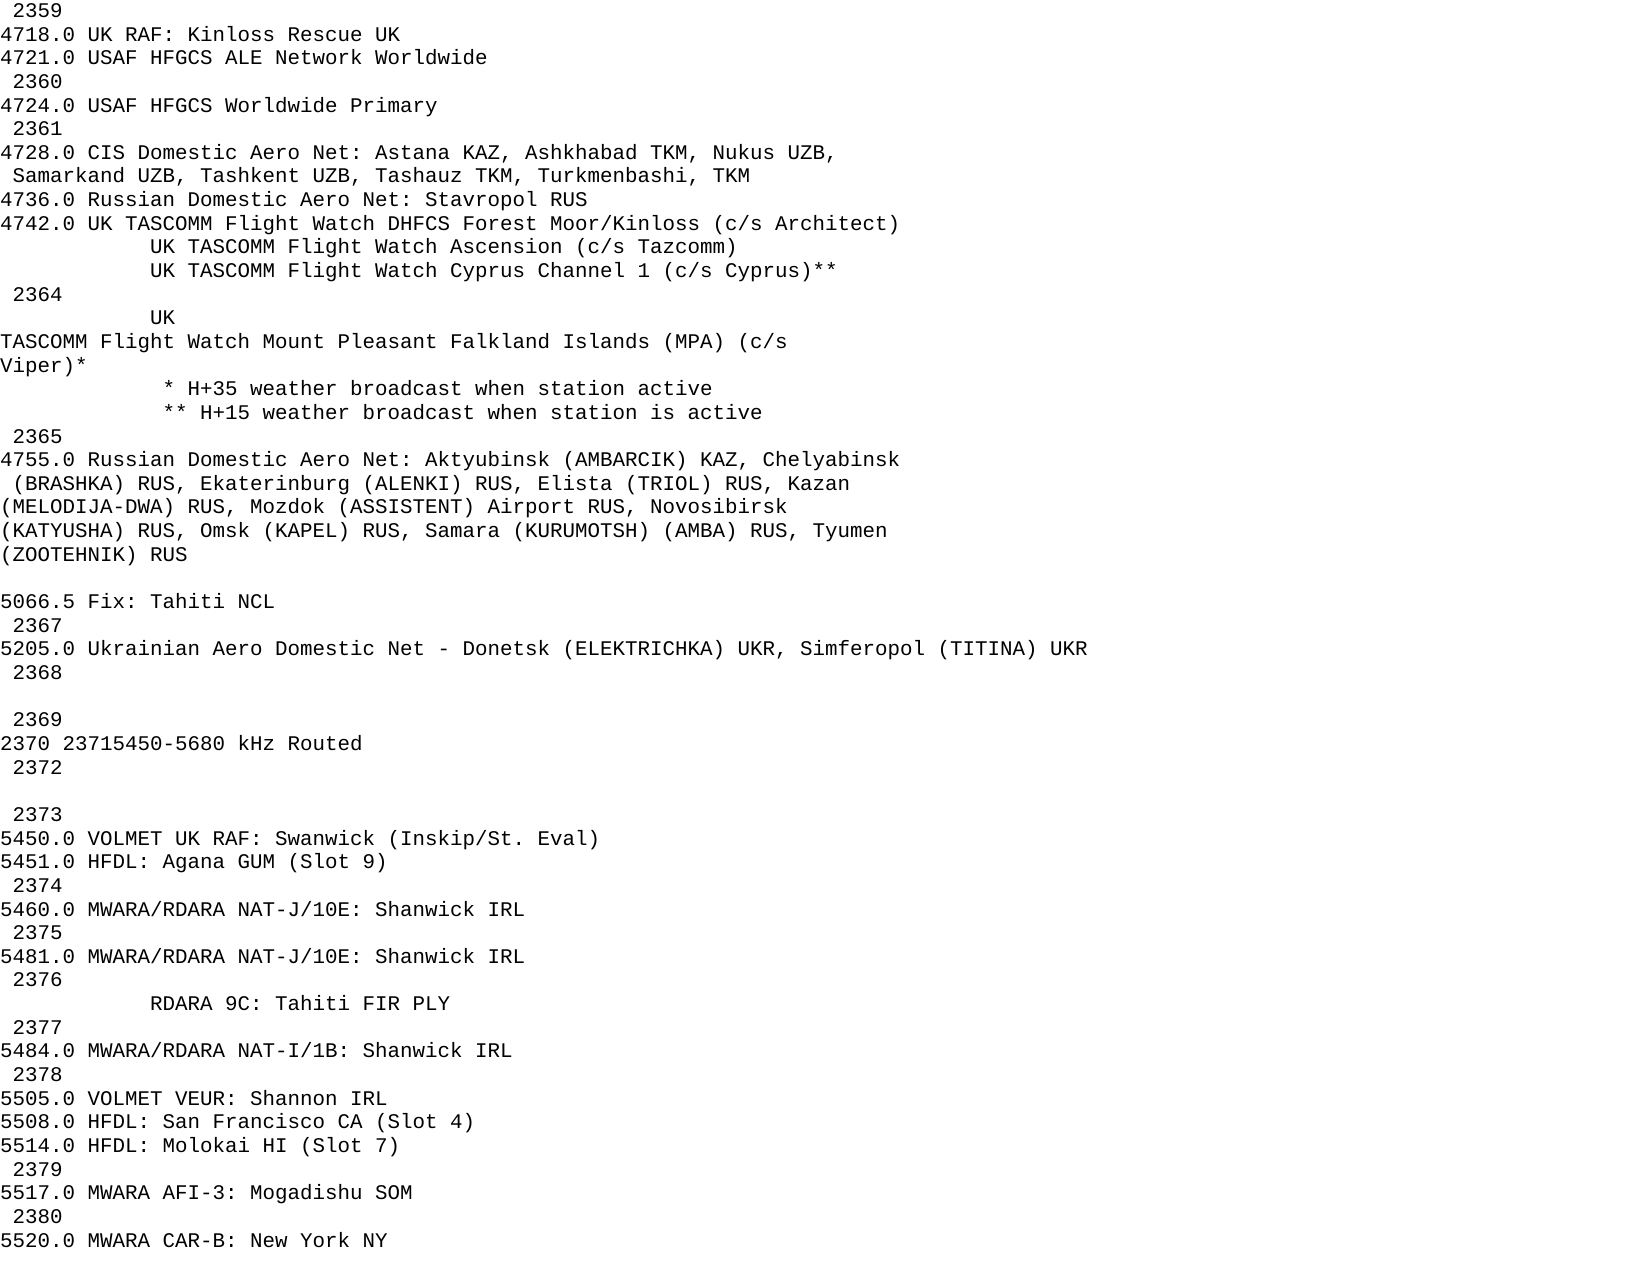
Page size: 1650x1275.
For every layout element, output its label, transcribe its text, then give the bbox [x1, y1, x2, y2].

text 5481.0 MWARA/RDARA NAT-J/10E: Shanwick IRL [0, 946, 1650, 969]
text 2374 [0, 875, 1650, 898]
text 2373 [0, 804, 1650, 828]
text UK TASCOMM Flight Watch Ascension (c/s Tazcomm) [0, 236, 1650, 260]
text 4755.0 Russian Domestic Aero Net: Aktyubinsk (AMBARCIK) KAZ, Chelyabinsk [0, 449, 1650, 473]
text RDARA 9C: Tahiti FIR PLY [0, 993, 1650, 1017]
text 5460.0 MWARA/RDARA NAT-J/10E: Shanwick IRL [0, 898, 1650, 922]
text 2360 [0, 71, 1650, 94]
text 2361 [0, 118, 1650, 142]
text 4728.0 CIS Domestic Aero Net: Astana KAZ, Ashkhabad TKM, Nukus UZB, [0, 142, 1650, 166]
text 5451.0 HFDL: Agana GUM (Slot 9) [0, 851, 1650, 875]
text 5517.0 MWARA AFI-3: Mogadishu SOM [0, 1182, 1650, 1206]
text UK [0, 307, 1650, 331]
text * H+35 weather broadcast when station active [0, 378, 1650, 402]
text 4736.0 Russian Domestic Aero Net: Stavropol RUS [0, 189, 1650, 213]
text 5520.0 MWARA CAR-B: New York NY [0, 1229, 1650, 1253]
text (ZOOTEHNIK) RUS [0, 544, 1650, 567]
text TASCOMM Flight Watch Mount Pleasant Falkland Islands (MPA) (c/s [0, 331, 1650, 355]
text UK TASCOMM Flight Watch Cyprus Channel 1 (c/s Cyprus)** [0, 260, 1650, 284]
text ** H+15 weather broadcast when station is active [0, 402, 1650, 426]
text 5505.0 VOLMET VEUR: Shannon IRL [0, 1088, 1650, 1111]
text 2375 [0, 922, 1650, 946]
text 2379 [0, 1159, 1650, 1182]
text (KATYUSHA) RUS, Omsk (KAPEL) RUS, Samara (KURUMOTSH) (AMBA) RUS, Tyumen [0, 520, 1650, 544]
text 2367 [0, 615, 1650, 638]
text 5450.0 VOLMET UK RAF: Swanwick (Inskip/St. Eval) [0, 828, 1650, 851]
text 5514.0 HFDL: Molokai HI (Slot 7) [0, 1135, 1650, 1159]
text 2359 [0, 0, 1650, 24]
text 2378 [0, 1064, 1650, 1088]
text 4718.0 UK RAF: Kinloss Rescue UK [0, 24, 1650, 47]
text 4724.0 USAF HFGCS Worldwide Primary [0, 94, 1650, 118]
text 2380 [0, 1206, 1650, 1229]
text 4742.0 UK TASCOMM Flight Watch DHFCS Forest Moor/Kinloss (c/s Architect) [0, 213, 1650, 236]
text 4721.0 USAF HFGCS ALE Network Worldwide [0, 47, 1650, 71]
text 5066.5 Fix: Tahiti NCL [0, 591, 1650, 615]
text 2364 [0, 284, 1650, 307]
text 2365 [0, 426, 1650, 449]
text (MELODIJA-DWA) RUS, Mozdok (ASSISTENT) Airport RUS, Novosibirsk [0, 497, 1650, 520]
text Viper)* [0, 355, 1650, 378]
text 5205.0 Ukrainian Aero Domestic Net - Donetsk (ELEKTRICHKA) UKR, Simferopol (TITINA) UKR [0, 638, 1650, 662]
text (BRASHKA) RUS, Ekaterinburg (ALENKI) RUS, Elista (TRIOL) RUS, Kazan [0, 473, 1650, 497]
text 5484.0 MWARA/RDARA NAT-I/1B: Shanwick IRL [0, 1040, 1650, 1064]
text Samarkand UZB, Tashkent UZB, Tashauz TKM, Turkmenbashi, TKM [0, 166, 1650, 189]
text 2376 [0, 969, 1650, 993]
text 2372 [0, 757, 1650, 780]
text 2368 [0, 662, 1650, 686]
text 5508.0 HFDL: San Francisco CA (Slot 4) [0, 1111, 1650, 1135]
text 2377 [0, 1017, 1650, 1040]
text 2369 [0, 709, 1650, 733]
text 2370 23715450-5680 kHz Routed [0, 733, 1650, 757]
